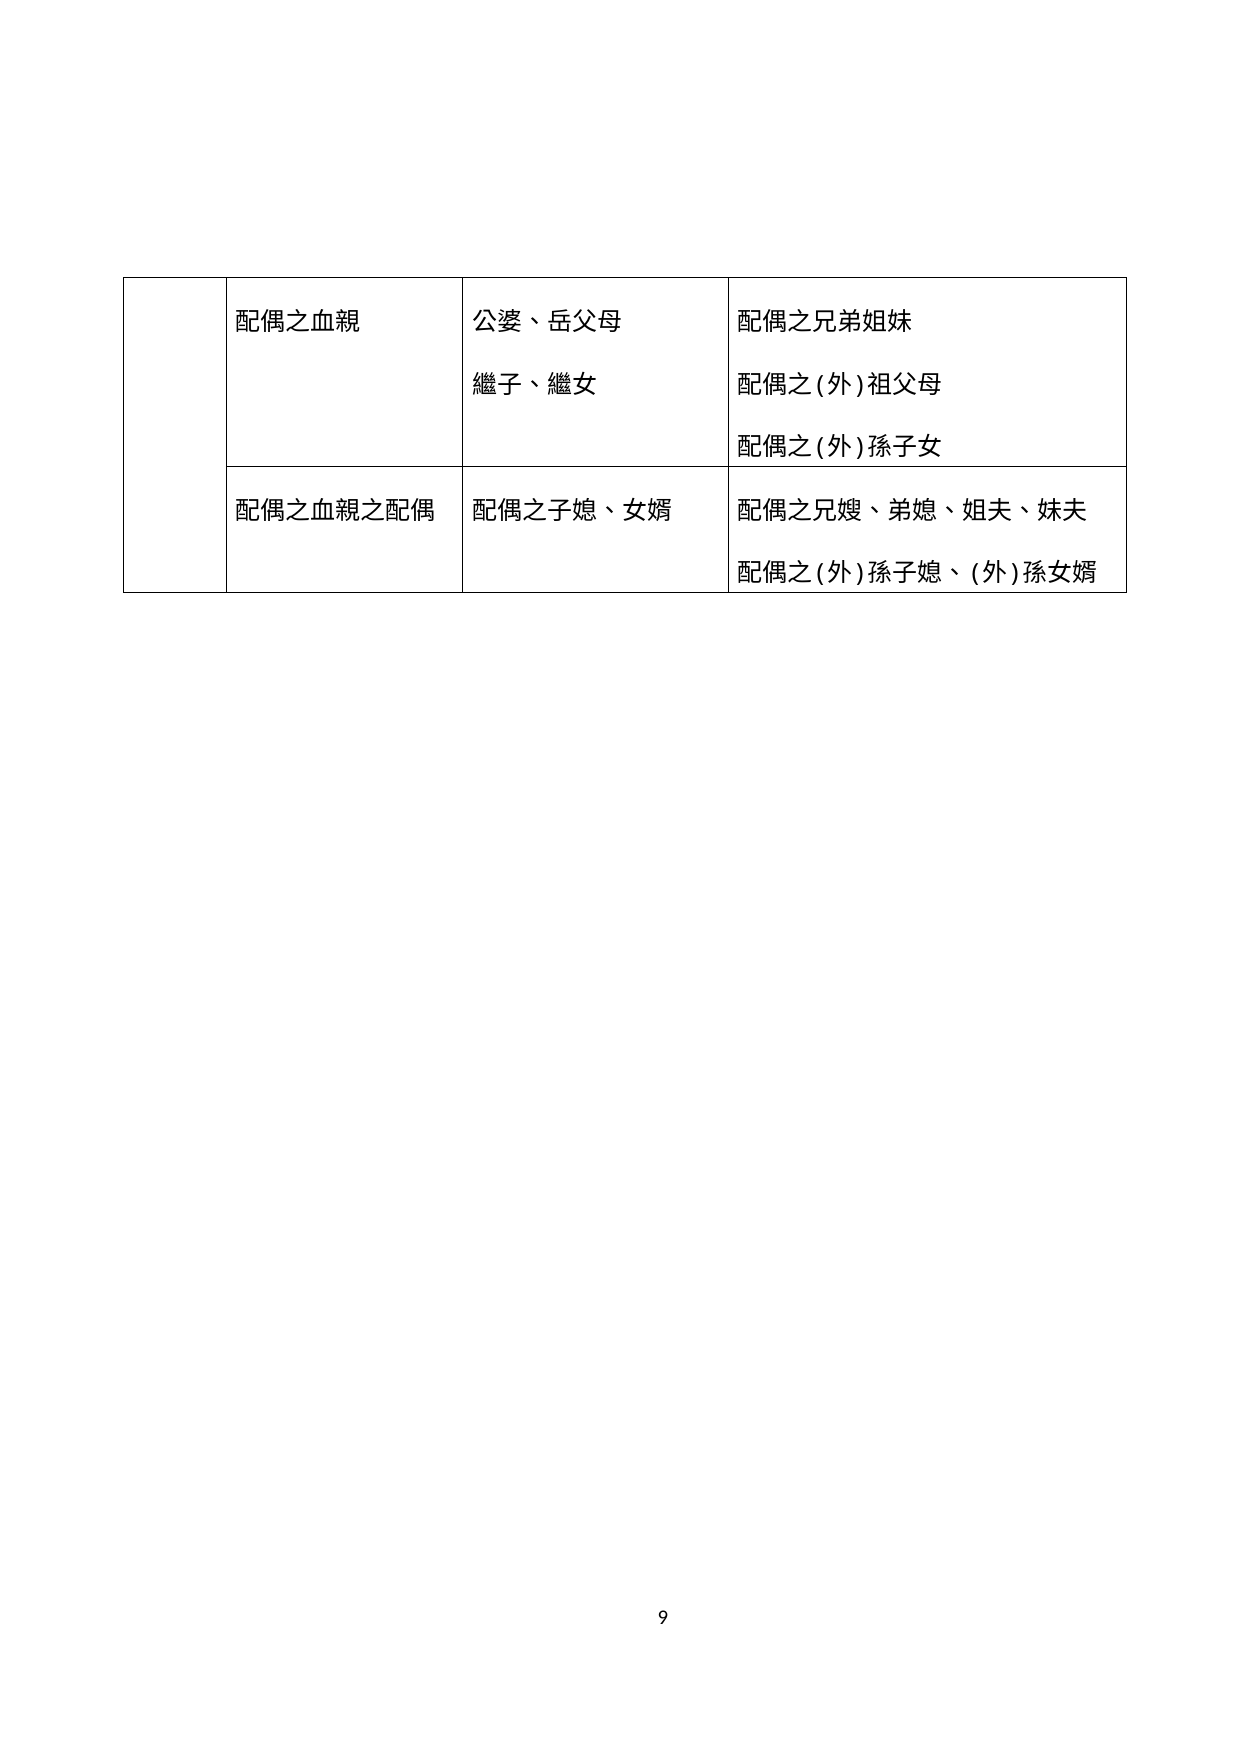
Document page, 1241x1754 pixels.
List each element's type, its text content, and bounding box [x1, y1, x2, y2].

table_cell 配偶之血親 [227, 278, 462, 466]
table_cell 配偶之子媳、女婿 [463, 467, 728, 592]
table_cell 公婆、岳父母 繼子、繼女 [463, 278, 728, 466]
table_cell 配偶之血親之配偶 [227, 467, 462, 592]
table_cell [124, 278, 226, 592]
table_cell 配偶之兄嫂、弟媳、姐夫、妹夫 配偶之(外)孫子媳、(外)孫女婿 [729, 467, 1126, 592]
table_cell 配偶之兄弟姐妹 配偶之(外)祖父母 配偶之(外)孫子女 [729, 278, 1126, 466]
